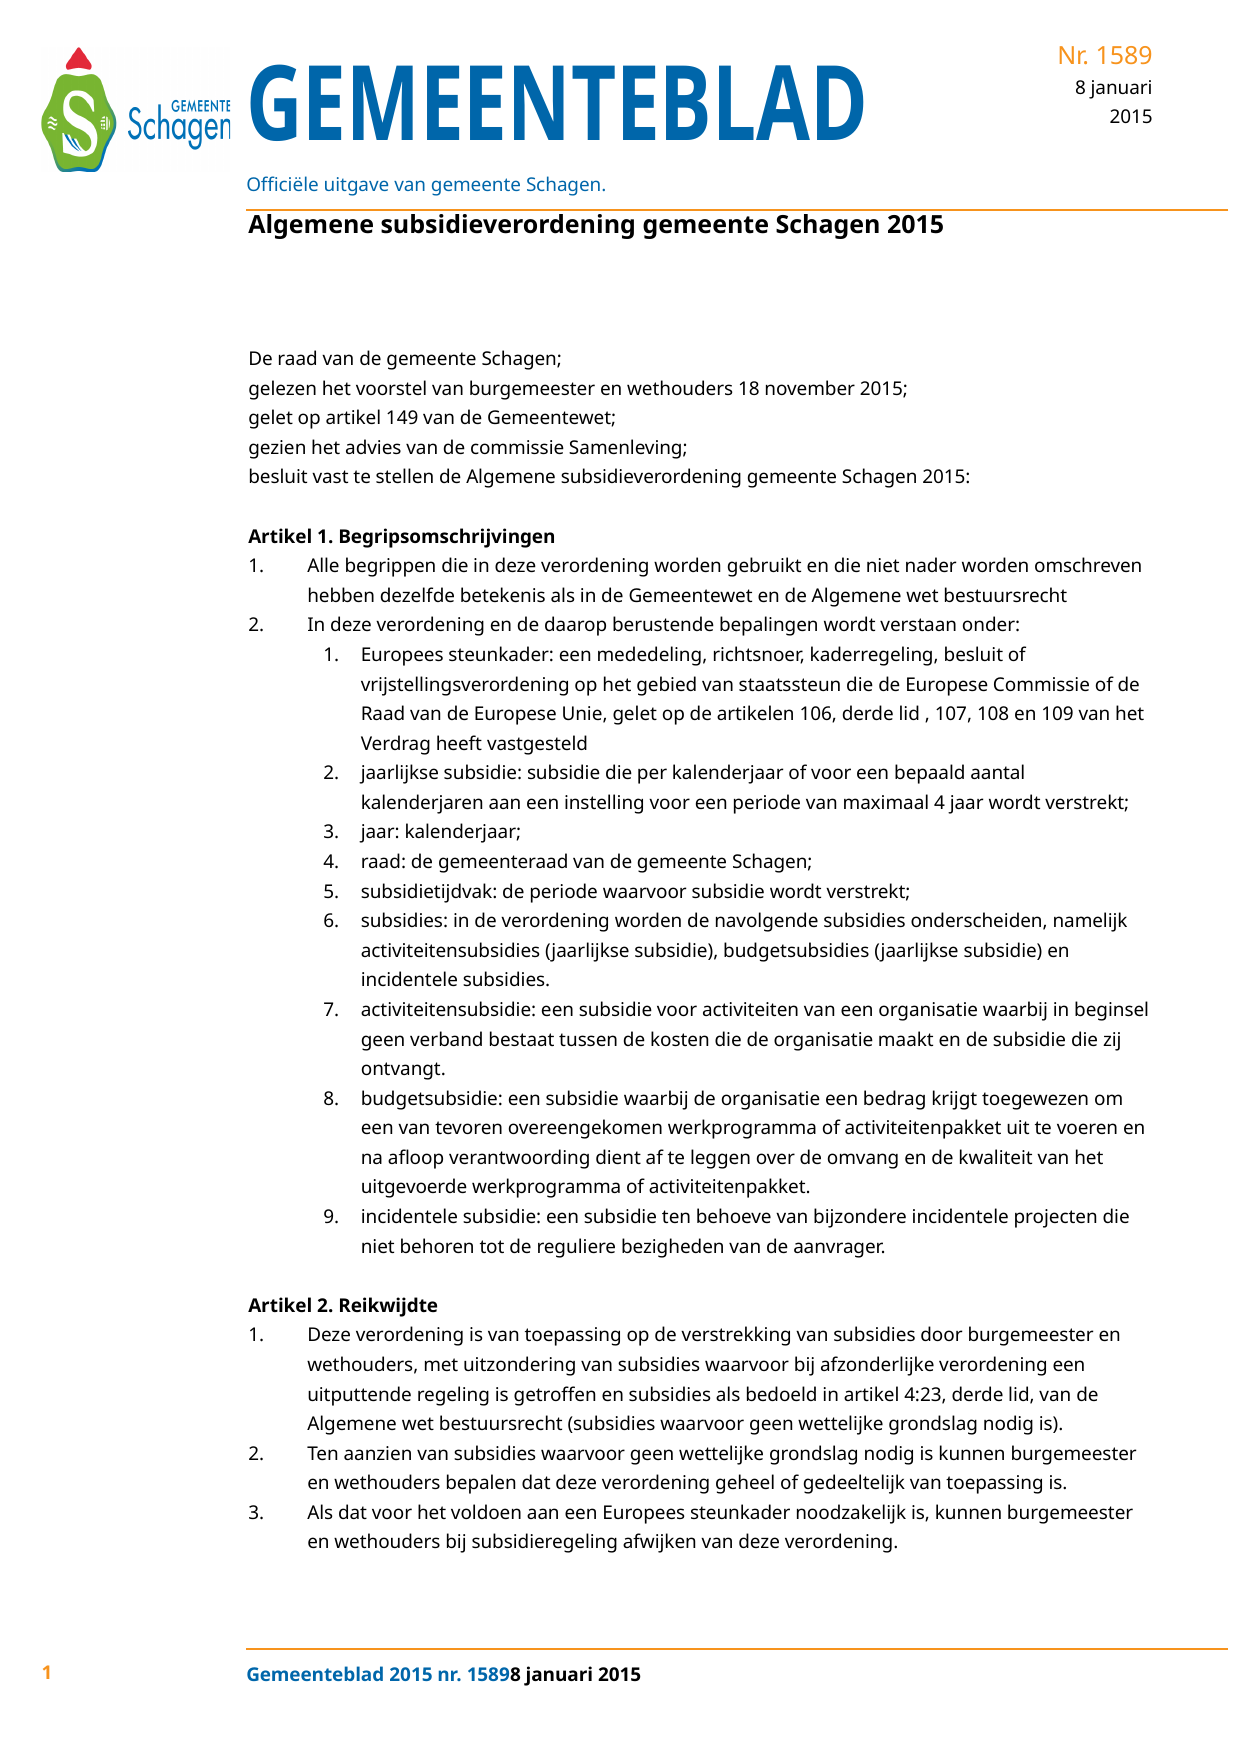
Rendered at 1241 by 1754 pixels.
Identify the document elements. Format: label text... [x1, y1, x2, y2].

list subsidietijdvak: de periode waarvoor subsidie wordt verstrekt; [323, 878, 1152, 903]
text Artikel 2. Reikwijdte [248, 1292, 1152, 1318]
list Europees steunkader: een mededeling, richtsnoer, kaderregeling, besluit of vrijstellingsverordening op het gebied van staatssteun die de Europese Commissie of de Raad van de Europese Unie, gelet op de artikelen 106, derde lid , 107, 108 en 109 van het Verdrag heeft vastgesteld [323, 641, 1152, 756]
picture [41, 47, 231, 172]
list In deze verordening en de daarop berustende bepalingen wordt verstaan onder: [248, 612, 1152, 637]
list raad: de gemeenteraad van de gemeente Schagen; [323, 848, 1152, 874]
text gelet op artikel 149 van de Gemeentewet; [248, 404, 1152, 430]
list jaar: kalenderjaar; [323, 819, 1152, 844]
text besluit vast te stellen de Algemene subsidieverordening gemeente Schagen 2015: [248, 464, 1152, 489]
list activiteitensubsidie: een subsidie voor activiteiten van een organisatie waarbij in beginsel geen verband bestaat tussen de kosten die de organisatie maakt en de subsidie die zij ontvangt. [323, 996, 1152, 1081]
list subsidies: in de verordening worden de navolgende subsidies onderscheiden, namelijk activiteitensubsidies (jaarlijkse subsidie), budgetsubsidies (jaarlijkse subsidie) en incidentele subsidies. [323, 907, 1152, 992]
list budgetsubsidie: een subsidie waarbij de organisatie een bedrag krijgt toegewezen om een van tevoren overeengekomen werkprogramma of activiteitenpakket uit te voeren en na afloop verantwoording dient af te leggen over de omvang en de kwaliteit van het uitgevoerde werkprogramma of activiteitenpakket. [323, 1085, 1152, 1199]
text gelezen het voorstel van burgemeester en wethouders 18 november 2015; [248, 375, 1152, 401]
list Deze verordening is van toepassing op de verstrekking van subsidies door burgemeester en wethouders, met uitzondering van subsidies waarvoor bij afzonderlijke verordening een uitputtende regeling is getroffen en subsidies als bedoeld in artikel 4:23, derde lid, van de Algemene wet bestuursrecht (subsidies waarvoor geen wettelijke grondslag nodig is). [248, 1322, 1152, 1436]
list Alle begrippen die in deze verordening worden gebruikt en die niet nader worden omschreven hebben dezelfde betekenis als in de Gemeentewet en de Algemene wet bestuursrecht [248, 552, 1152, 608]
text Algemene subsidieverordening gemeente Schagen 2015 [248, 211, 1152, 241]
list Ten aanzien van subsidies waarvoor geen wettelijke grondslag nodig is kunnen burgemeester en wethouders bepalen dat deze verordening geheel of gedeeltelijk van toepassing is. [248, 1440, 1152, 1495]
text De raad van de gemeente Schagen; [248, 345, 1152, 371]
text Artikel 1. Begripsomschrijvingen [248, 523, 1152, 548]
list incidentele subsidie: een subsidie ten behoeve van bijzondere incidentele projecten die niet behoren tot de reguliere bezigheden van de aanvrager. [323, 1203, 1152, 1258]
text gezien het advies van de commissie Samenleving; [248, 434, 1152, 460]
list Als dat voor het voldoen aan een Europees steunkader noodzakelijk is, kunnen burgemeester en wethouders bij subsidieregeling afwijken van deze verordening. [248, 1499, 1152, 1554]
list jaarlijkse subsidie: subsidie die per kalenderjaar of voor een bepaald aantal kalenderjaren aan een instelling voor een periode van maximaal 4 jaar wordt verstrekt; [323, 759, 1152, 815]
